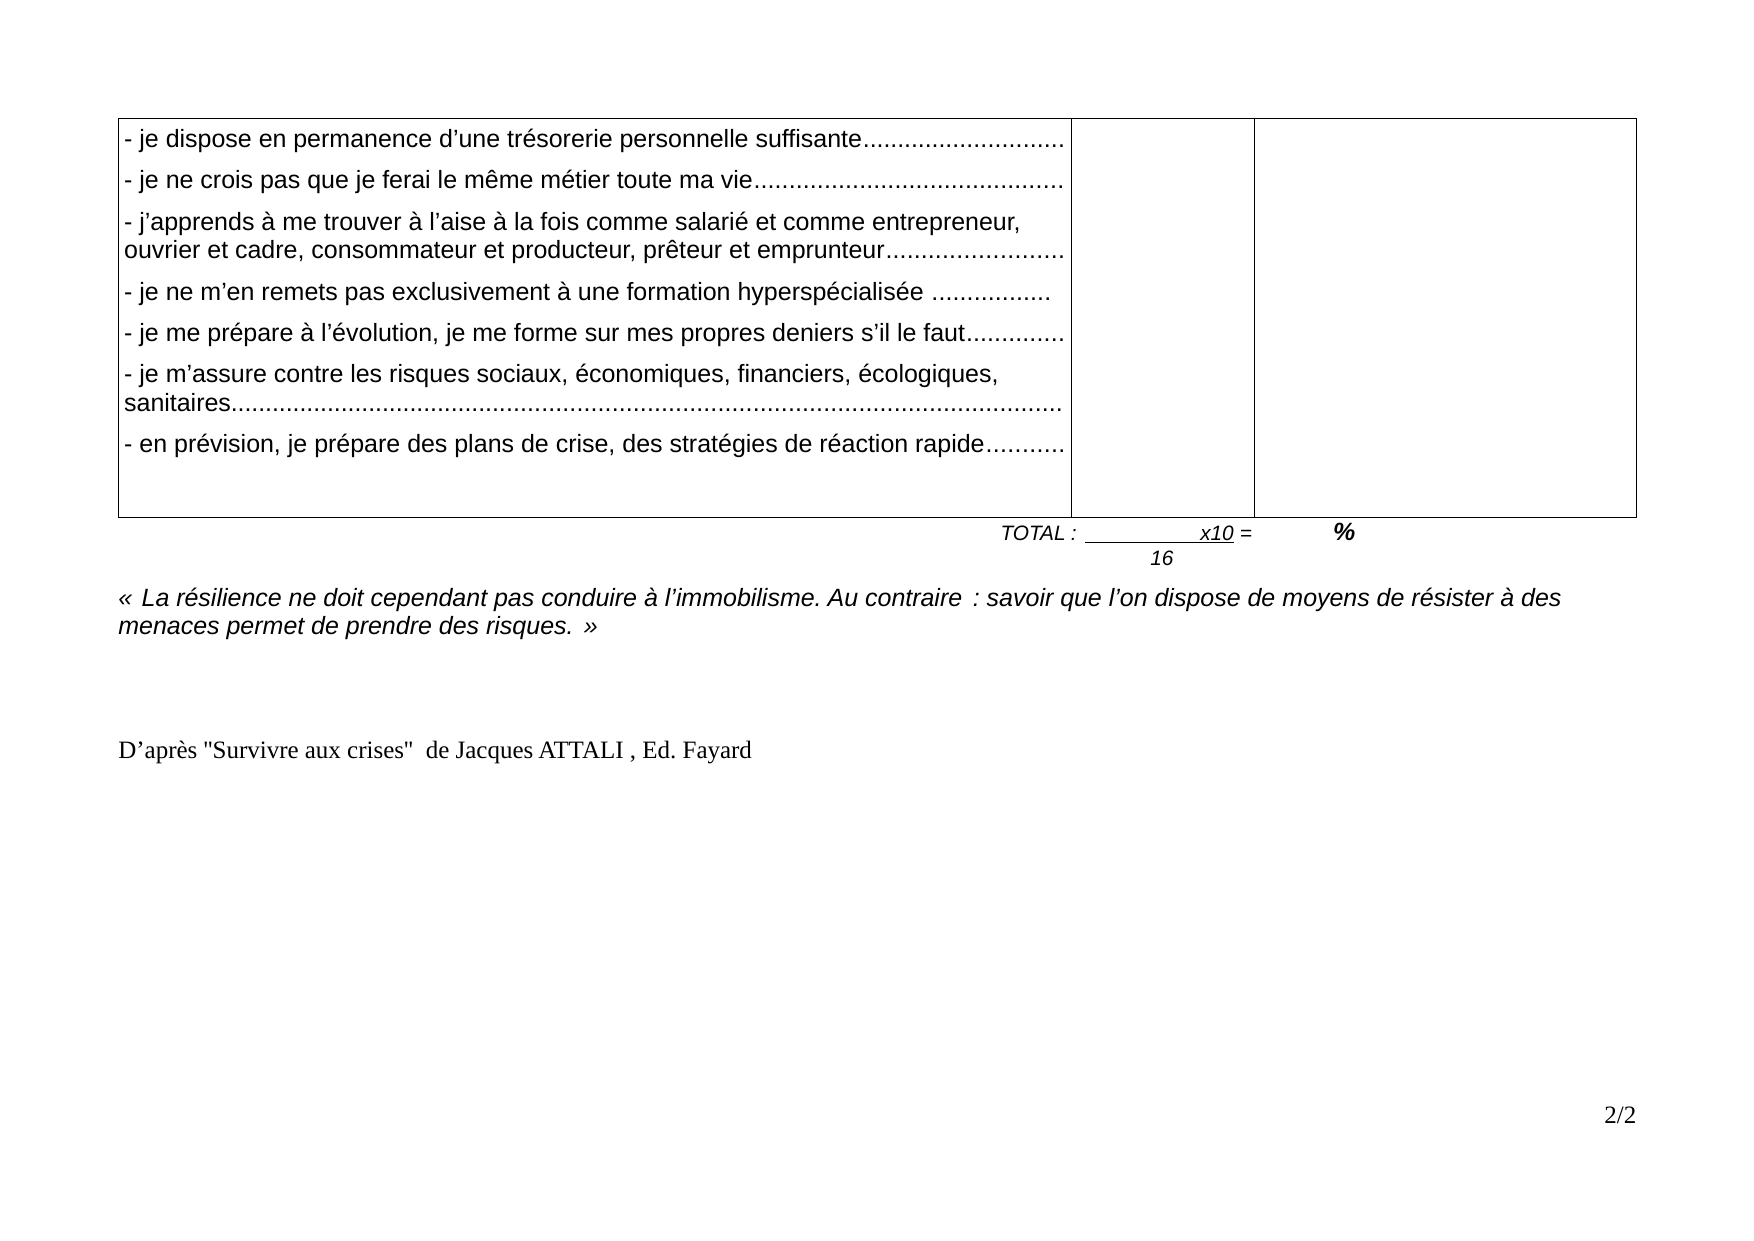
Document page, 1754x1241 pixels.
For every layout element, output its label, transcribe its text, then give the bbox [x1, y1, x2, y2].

text TOTAL : x10 = % 16 [118, 518, 1636, 570]
table_cell - je me dote de moyens de ne pas souffrir des conséquences des crises : je ménage mes arrières pour ne pas tout perdre si vient à se produire une catastrophe, un bouleversement politique, une guerre, une crise économique, un licenciement, une maladie grave, une rupture - je constitue assez de défenses, de réserves, de plans de rechange, de redondance et d’assurance spécifique à chaque crise: à chaque menace, j’élabore des stratégies de réaction rapide, je dispose de plusieurs moyens de remplir la même fonction, je m’assure contre les risques, je garantis en tous cas la restauration des dommages - je me mets en situation mentale et matérielle de résister à un choc, de supporter sans m’effondrer une déception ou un échec professionnel, de ne pas succomber à la perte d’un soutien, d’un allié, d’un être cher, d’un banquier, d’un client, d’un patrimoine, d’un pays d’accueil, d’une source de plaisir - je suis préparé à ne pas tout perdre en cas de déloyauté de mes partenaires - je vérifie ma propre capacité à ne pas dépendre, en cas de crise, d’un seul métier, d’une seule formation, d’une seule compétence, d’un seul lieu de vie ou de travail, d’une seule source de revenu ou d’emprunt - je ne confie pas toutes mes économies à un seul banquier - je ne mise pas tout sur un seul investissement - je ne m’endette pas au-delà de mes moyens de remboursement - j’épargne et place prudemment mon épargne - je dispose en permanence d’une trésorerie personnelle suffisante - je ne crois pas que je ferai le même métier toute ma vie - j’apprends à me trouver à l’aise à la fois comme salarié et comme entrepreneur, ouvrier et cadre, consommateur et producteur, prêteur et emprunteur - je ne m’en remets pas exclusivement à une formation hyperspécialisée - je me prépare à l’évolution, je me forme sur mes propres deniers s’il le faut - je m’assure contre les risques sociaux, économiques, financiers, écologiques, sanitaires - en prévision, je prépare des plans de crise, des stratégies de réaction rapide [119, 119, 1071, 517]
table_cell [1072, 119, 1254, 517]
table_cell [1255, 119, 1636, 517]
text 2/2 [1518, 1100, 1636, 1129]
text D’après ''Survivre aux crises'' de Jacques ATTALI , Ed. Fayard [118, 735, 1636, 764]
text « La résilience ne doit cependant pas conduire à l’immobilisme. Au contraire : savoir que l’on dispose de moyens de résister à des menaces permet de prendre des risques. » [118, 582, 1636, 640]
